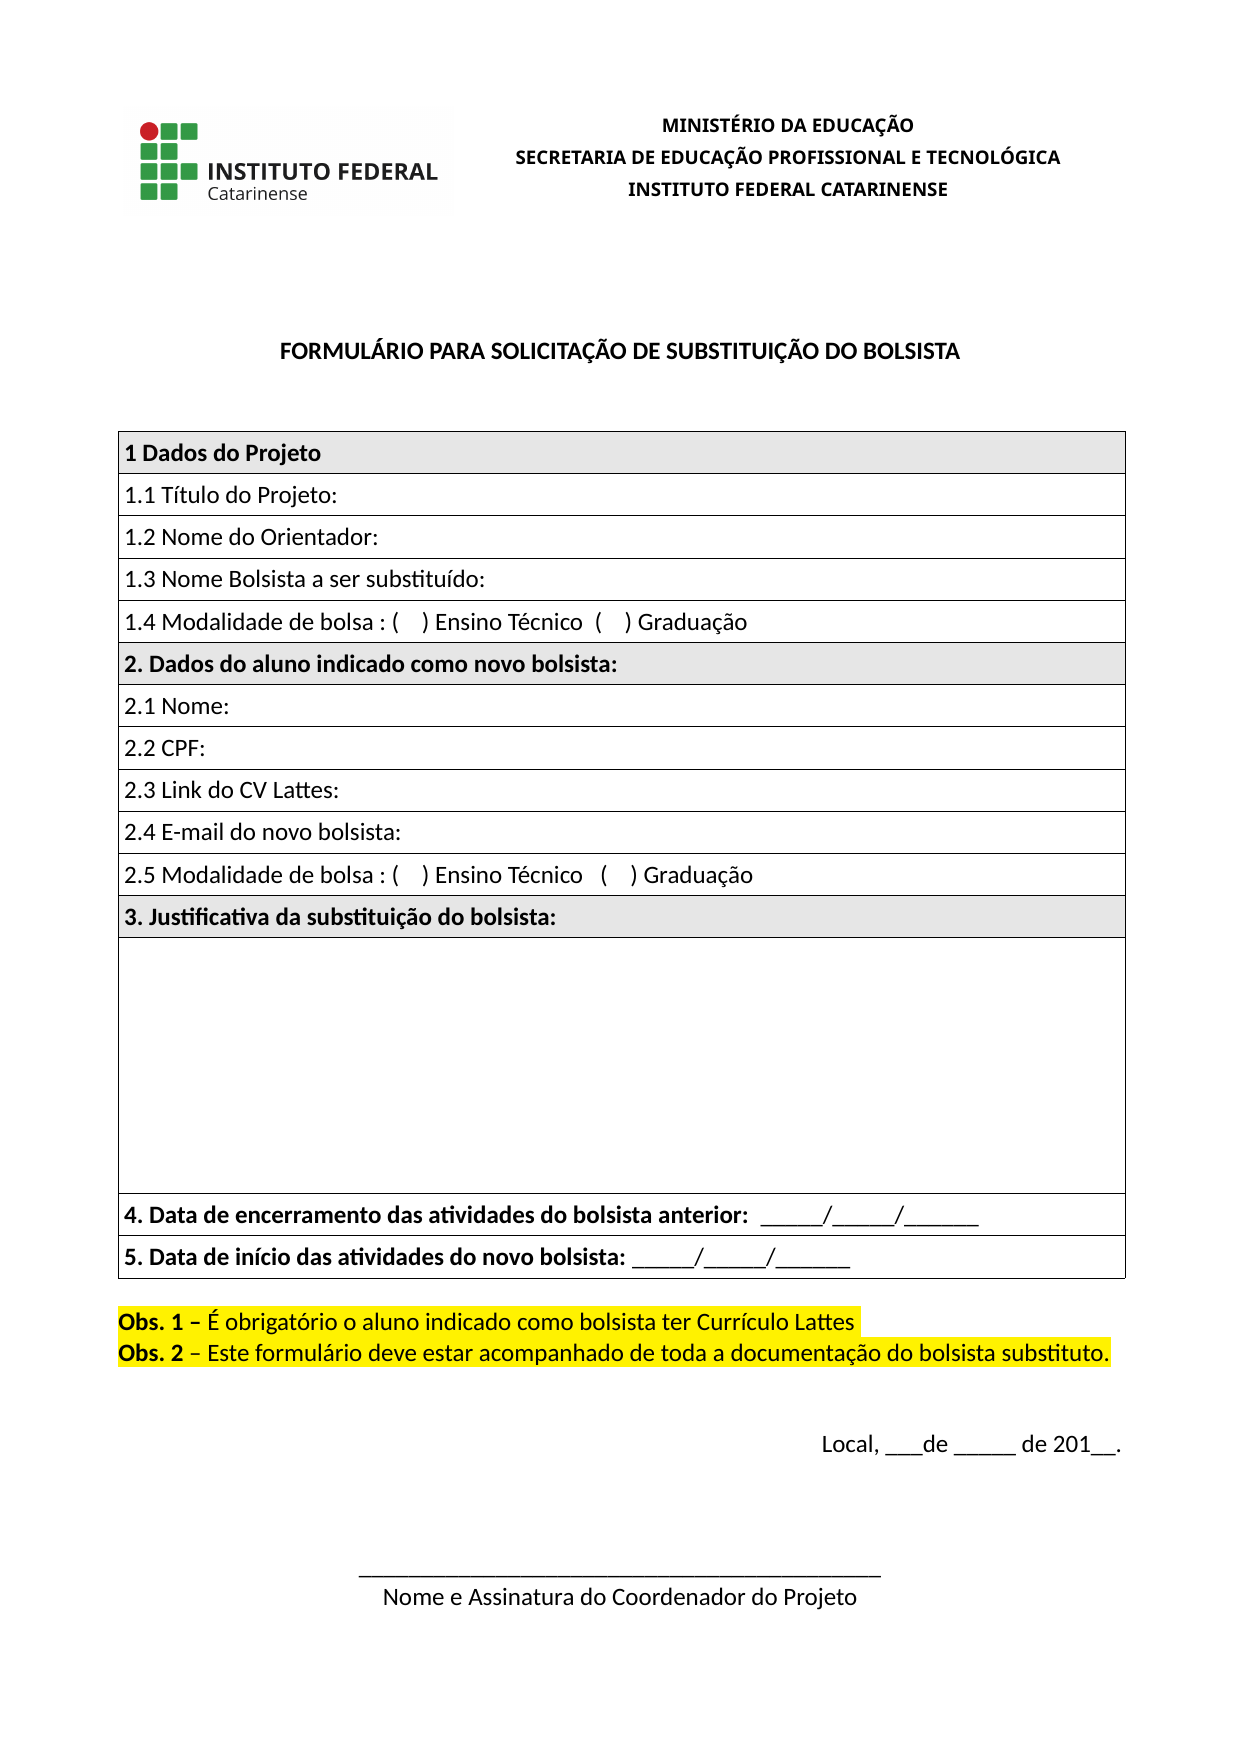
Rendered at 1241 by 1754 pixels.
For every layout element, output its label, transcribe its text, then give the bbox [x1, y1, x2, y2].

table_cell 2.3 Link do CV Lattes: [119, 770, 1125, 811]
table_cell 2.4 E-mail do novo bolsista: [119, 812, 1125, 853]
table_cell 4. Data de encerramento das atividades do bolsista anterior: _____/_____/______ [119, 1194, 1125, 1235]
table_cell 1.4 Modalidade de bolsa : ( ) Ensino Técnico ( ) Graduação [119, 601, 1125, 642]
text Local, ___de _____ de 201__. [118, 1428, 1122, 1459]
table_cell 3. Justificativa da substituição do bolsista: [119, 896, 1125, 937]
table_cell 2.2 CPF: [119, 727, 1125, 768]
text Nome e Assinatura do Coordenador do Projeto [118, 1581, 1122, 1612]
table_cell 2.5 Modalidade de bolsa : ( ) Ensino Técnico ( ) Graduação [119, 854, 1125, 895]
table_cell 5. Data de início das atividades do novo bolsista: _____/_____/______ [119, 1236, 1125, 1277]
table_cell 1.1 Título do Projeto: [119, 474, 1125, 515]
table_cell [119, 938, 1125, 1193]
text FORMULÁRIO PARA SOLICITAÇÃO DE SUBSTITUIÇÃO DO BOLSISTA [118, 335, 1122, 366]
table_cell 1.2 Nome do Orientador: [119, 516, 1125, 557]
table_cell 2. Dados do aluno indicado como novo bolsista: [119, 643, 1125, 684]
picture [123, 106, 454, 216]
table_cell 2.1 Nome: [119, 685, 1125, 726]
text __________________________________________ [118, 1551, 1122, 1581]
text Obs. 2 – Este formulário deve estar acompanhado de toda a documentação do bolsista substituto. [118, 1337, 1122, 1367]
table_header 1 Dados do Projeto [119, 432, 1125, 473]
table_cell 1.3 Nome Bolsista a ser substituído: [119, 559, 1125, 600]
text Obs. 1 – É obrigatório o aluno indicado como bolsista ter Currículo Lattes [118, 1306, 1122, 1337]
